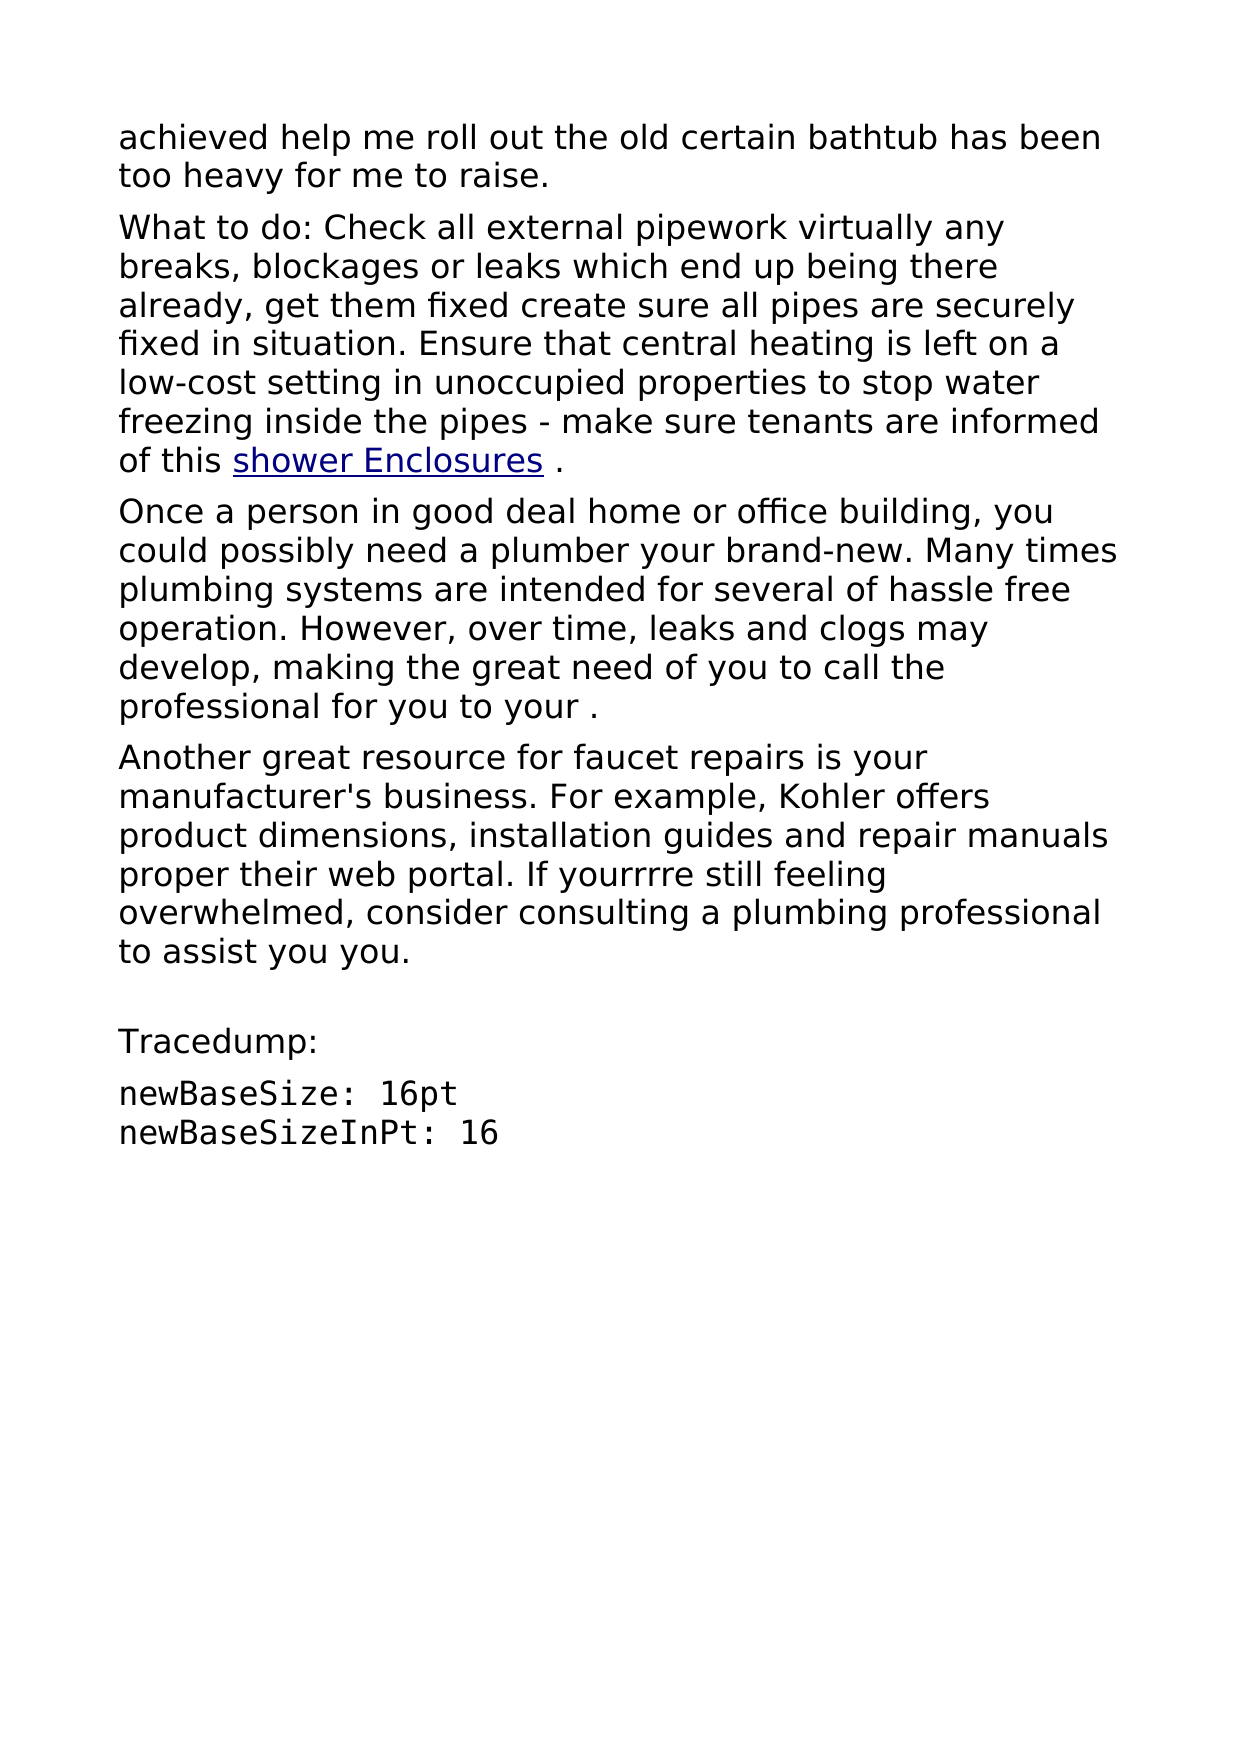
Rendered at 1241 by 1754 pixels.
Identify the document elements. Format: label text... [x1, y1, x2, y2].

text newBaseSize: 16pt newBaseSizeInPt: 16 [118, 1074, 1122, 1152]
text achieved help me roll out the old certain bathtub has been too heavy for me to raise. [118, 118, 1122, 196]
text Once a person in good deal home or office building, you could possibly need a plumber your brand-new. Many times plumbing systems are intended for several of hassle free operation. However, over time, leaks and clogs may develop, making the great need of you to call the professional for you to your . [118, 493, 1122, 726]
text Tracedump: [118, 984, 1122, 1062]
text What to do: Check all external pipework virtually any breaks, blockages or leaks which end up being there already, get them fixed create sure all pipes are securely fixed in situation. Ensure that central heating is left on a low-cost setting in unoccupied properties to stop water freezing inside the pipes - make sure tenants are informed of this shower Enclosures . [118, 208, 1122, 480]
text Another great resource for faucet repairs is your manufacturer's business. For example, Kohler offers product dimensions, installation guides and repair manuals proper their web portal. If yourrrre still feeling overwhelmed, consider consulting a plumbing professional to assist you you. [118, 738, 1122, 972]
